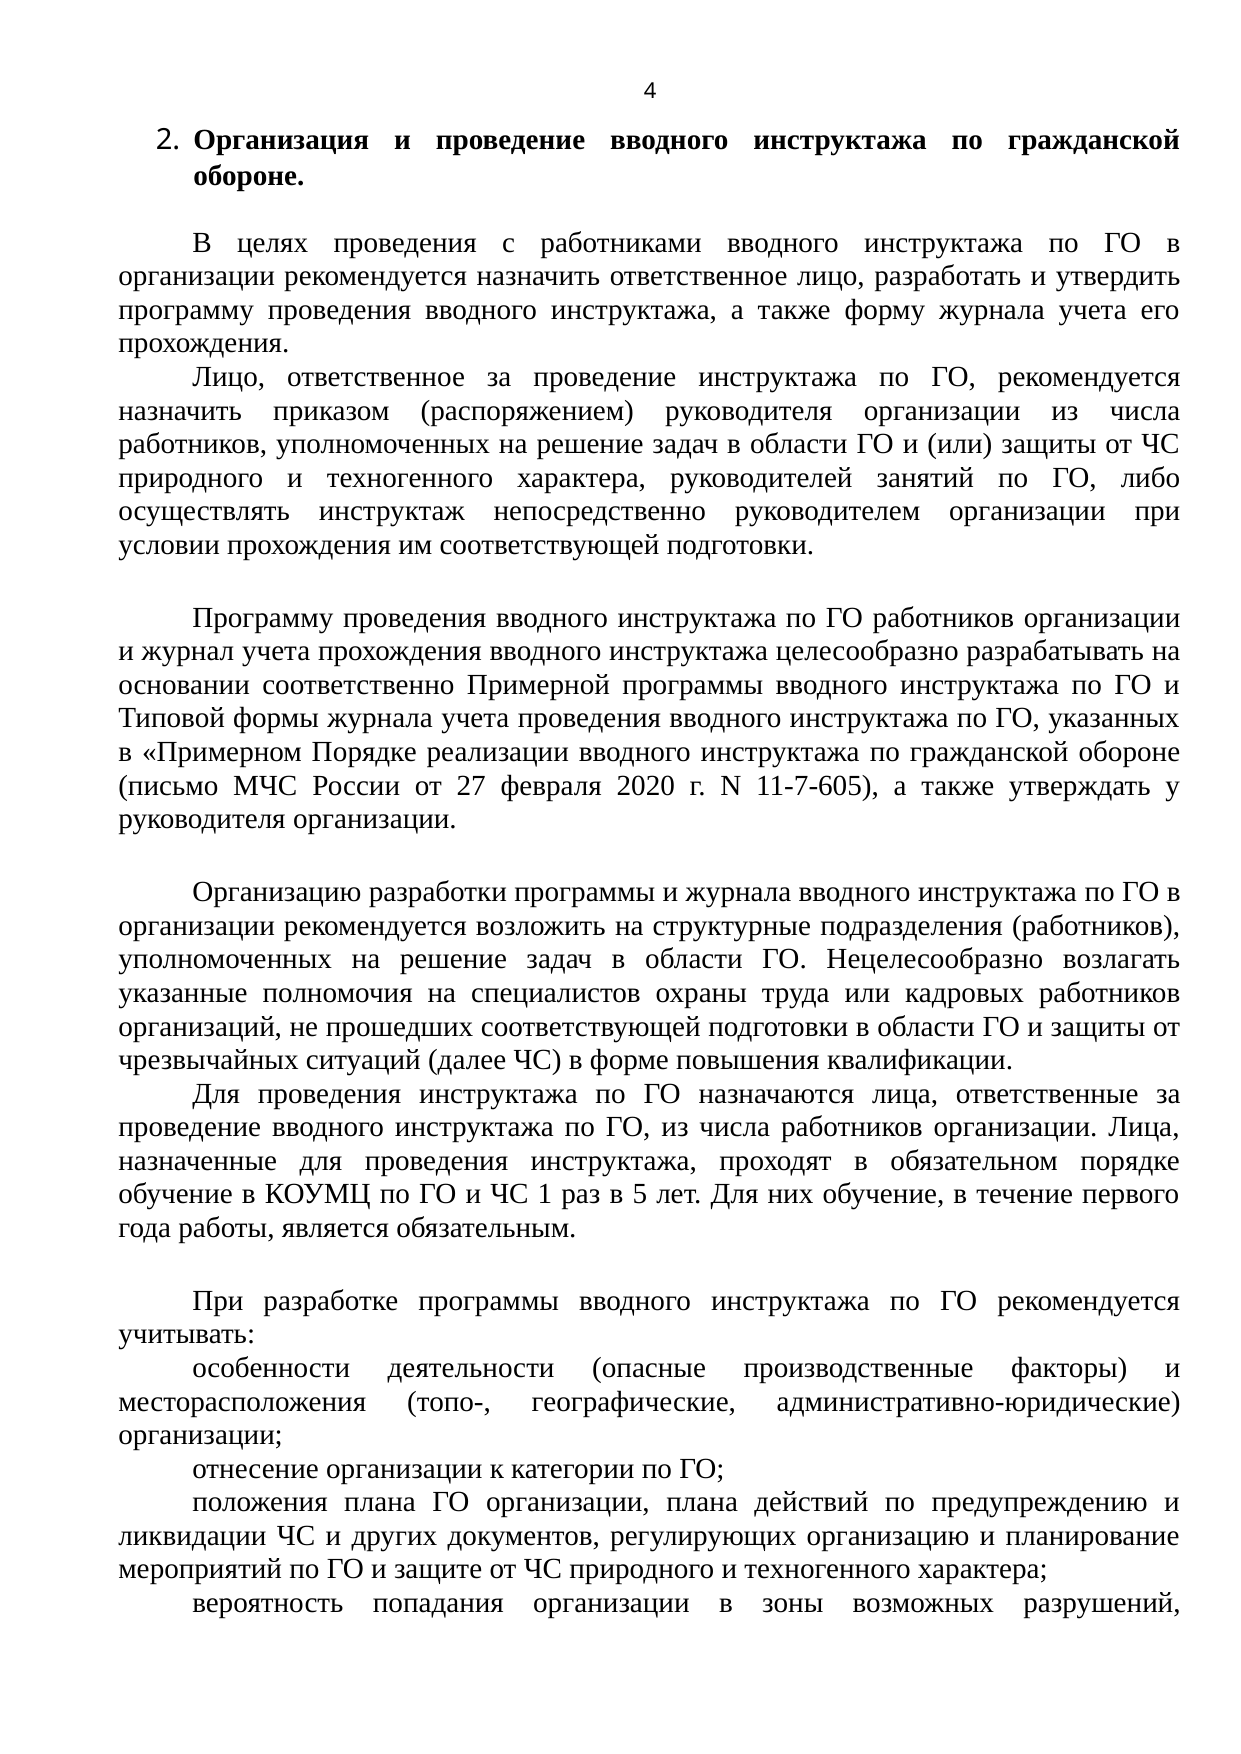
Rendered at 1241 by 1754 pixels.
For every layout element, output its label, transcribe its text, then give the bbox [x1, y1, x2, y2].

text Организацию разработки программы и журнала вводного инструктажа по ГО в организации рекомендуется возложить на структурные подразделения (работников), уполномоченных на решение задач в области ГО. Нецелесообразно возлагать указанные полномочия на специалистов охраны труда или кадровых работников организаций, не прошедших соответствующей подготовки в области ГО и защиты от чрезвычайных ситуаций (далее ЧС) в форме повышения квалификации. [118, 874, 1181, 1076]
text Лицо, ответственное за проведение инструктажа по ГО, рекомендуется назначить приказом (распоряжением) руководителя организации из числа работников, уполномоченных на решение задач в области ГО и (или) защиты от ЧС природного и техногенного характера, руководителей занятий по ГО, либо осуществлять инструктаж непосредственно руководителем организации при условии прохождения им соответствующей подготовки. [118, 359, 1181, 560]
text отнесение организации к категории по ГО; [118, 1451, 1181, 1484]
text вероятность попадания организации в зоны возможных разрушений, [118, 1585, 1181, 1618]
text Программу проведения вводного инструктажа по ГО работников организации и журнал учета прохождения вводного инструктажа целесообразно разрабатывать на основании соответственно Примерной программы вводного инструктажа по ГО и Типовой формы журнала учета проведения вводного инструктажа по ГО, указанных в «Примерном Порядке реализации вводного инструктажа по гражданской обороне (письмо МЧС России от 27 февраля 2020 г. N 11-7-605), а также утверждать у руководителя организации. [118, 600, 1181, 835]
text При разработке программы вводного инструктажа по ГО рекомендуется учитывать: [118, 1283, 1181, 1350]
text Для проведения инструктажа по ГО назначаются лица, ответственные за проведение вводного инструктажа по ГО, из числа работников организации. Лица, назначенные для проведения инструктажа, проходят в обязательном порядке обучение в КОУМЦ по ГО и ЧС 1 раз в 5 лет. Для них обучение, в течение первого года работы, является обязательным. [118, 1076, 1181, 1243]
text особенности деятельности (опасные производственные факторы) и месторасположения (топо-, географические, административно-юридические) организации; [118, 1350, 1181, 1451]
text положения плана ГО организации, плана действий по предупреждению и ликвидации ЧС и других документов, регулирующих организацию и планирование мероприятий по ГО и защите от ЧС природного и техногенного характера; [118, 1484, 1181, 1585]
text В целях проведения с работниками вводного инструктажа по ГО в организации рекомендуется назначить ответственное лицо, разработать и утвердить программу проведения вводного инструктажа, а также форму журнала учета его прохождения. [118, 225, 1181, 359]
list Организация и проведение вводного инструктажа по гражданской обороне. [156, 118, 1181, 191]
